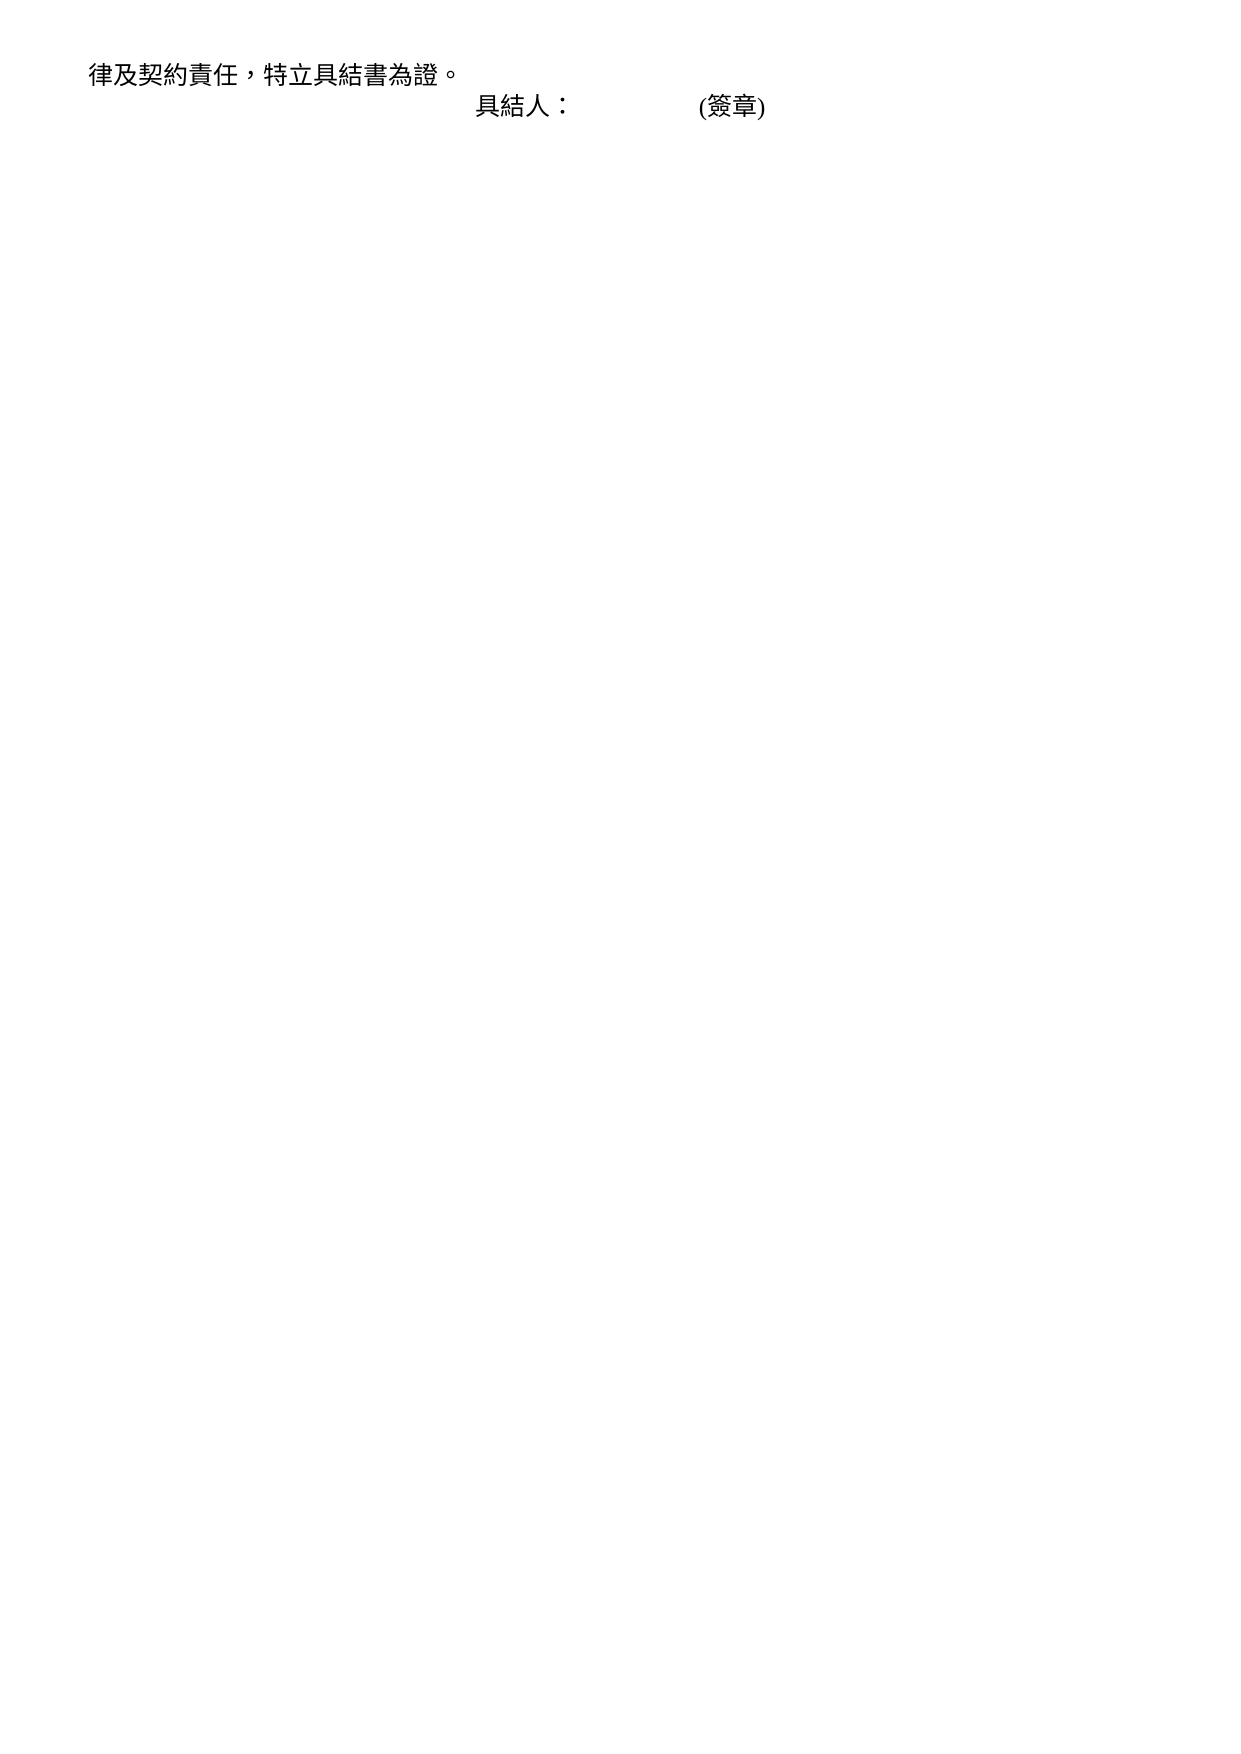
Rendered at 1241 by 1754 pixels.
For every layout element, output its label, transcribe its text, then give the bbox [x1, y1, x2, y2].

text 律及契約責任，特立具結書為證。 [89, 59, 1152, 90]
text 具結人： (簽章) [89, 90, 1152, 122]
